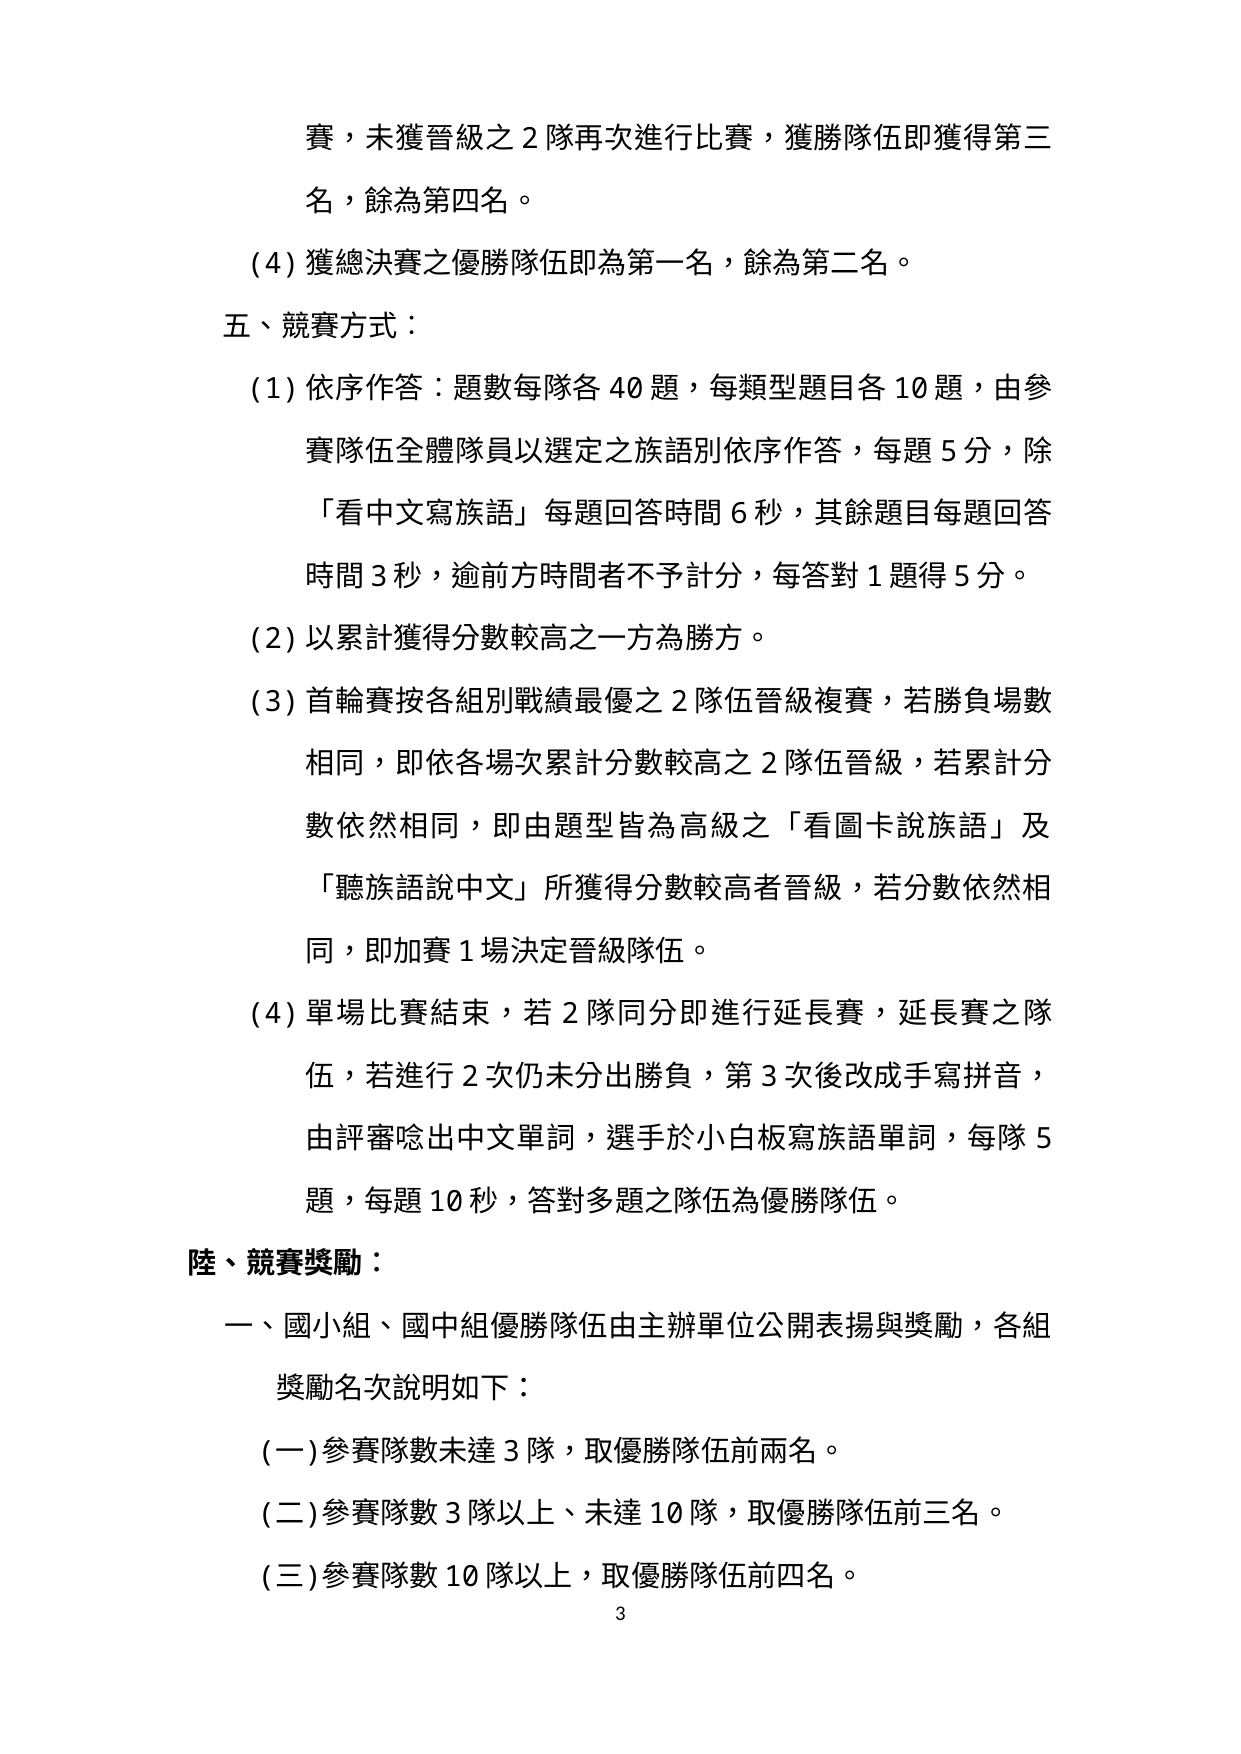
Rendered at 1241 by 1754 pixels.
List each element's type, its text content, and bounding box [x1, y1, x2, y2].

list 單場比賽結束，若2隊同分即進行延長賽，延長賽之隊 伍，若進行2次仍未分出勝負，第3次後改成手寫拼音， 由評審唸出中文單詞，選手於小白板寫族語單詞，每隊5 題，每題10秒，答對多題之隊伍為優勝隊伍。 [247, 969, 1053, 1219]
list 以累計獲得分數較高之一方為勝方。 [247, 594, 1053, 657]
list 依序作答︰題數每隊各40題，每類型題目各10題，由參 賽隊伍全體隊員以選定之族語別依序作答，每題5分，除 「看中文寫族語」每題回答時間6秒，其餘題目每題回答 時間3秒，逾前方時間者不予計分，每答對1題得5分。 [247, 344, 1053, 594]
text (三)參賽隊數10隊以上，取優勝隊伍前四名。 [187, 1532, 1053, 1594]
list 首輪賽按各組別戰績最優之2隊伍晉級複賽，若勝負場數 相同，即依各場次累計分數較高之2隊伍晉級，若累計分 數依然相同，即由題型皆為高級之「看圖卡說族語」及 「聽族語說中文」所獲得分數較高者晉級，若分數依然相 同，即加賽1場決定晉級隊伍。 [247, 657, 1053, 969]
text 一、國小組、國中組優勝隊伍由主辦單位公開表揚與獎勵，各組獎勵名次說明如下： [187, 1282, 1053, 1407]
text (二)參賽隊數3隊以上、未達10隊，取優勝隊伍前三名。 [187, 1469, 1053, 1532]
text (一)參賽隊數未達3隊，取優勝隊伍前兩名。 [187, 1407, 1053, 1469]
text 陸、競賽獎勵︰ [187, 1219, 1053, 1282]
list 獲總決賽之優勝隊伍即為第一名，餘為第二名。 [247, 219, 1053, 282]
text 五、競賽方式︰ [187, 282, 1053, 344]
list 賽，未獲晉級之2隊再次進行比賽，獲勝隊伍即獲得第三 名，餘為第四名。 [247, 94, 1053, 219]
